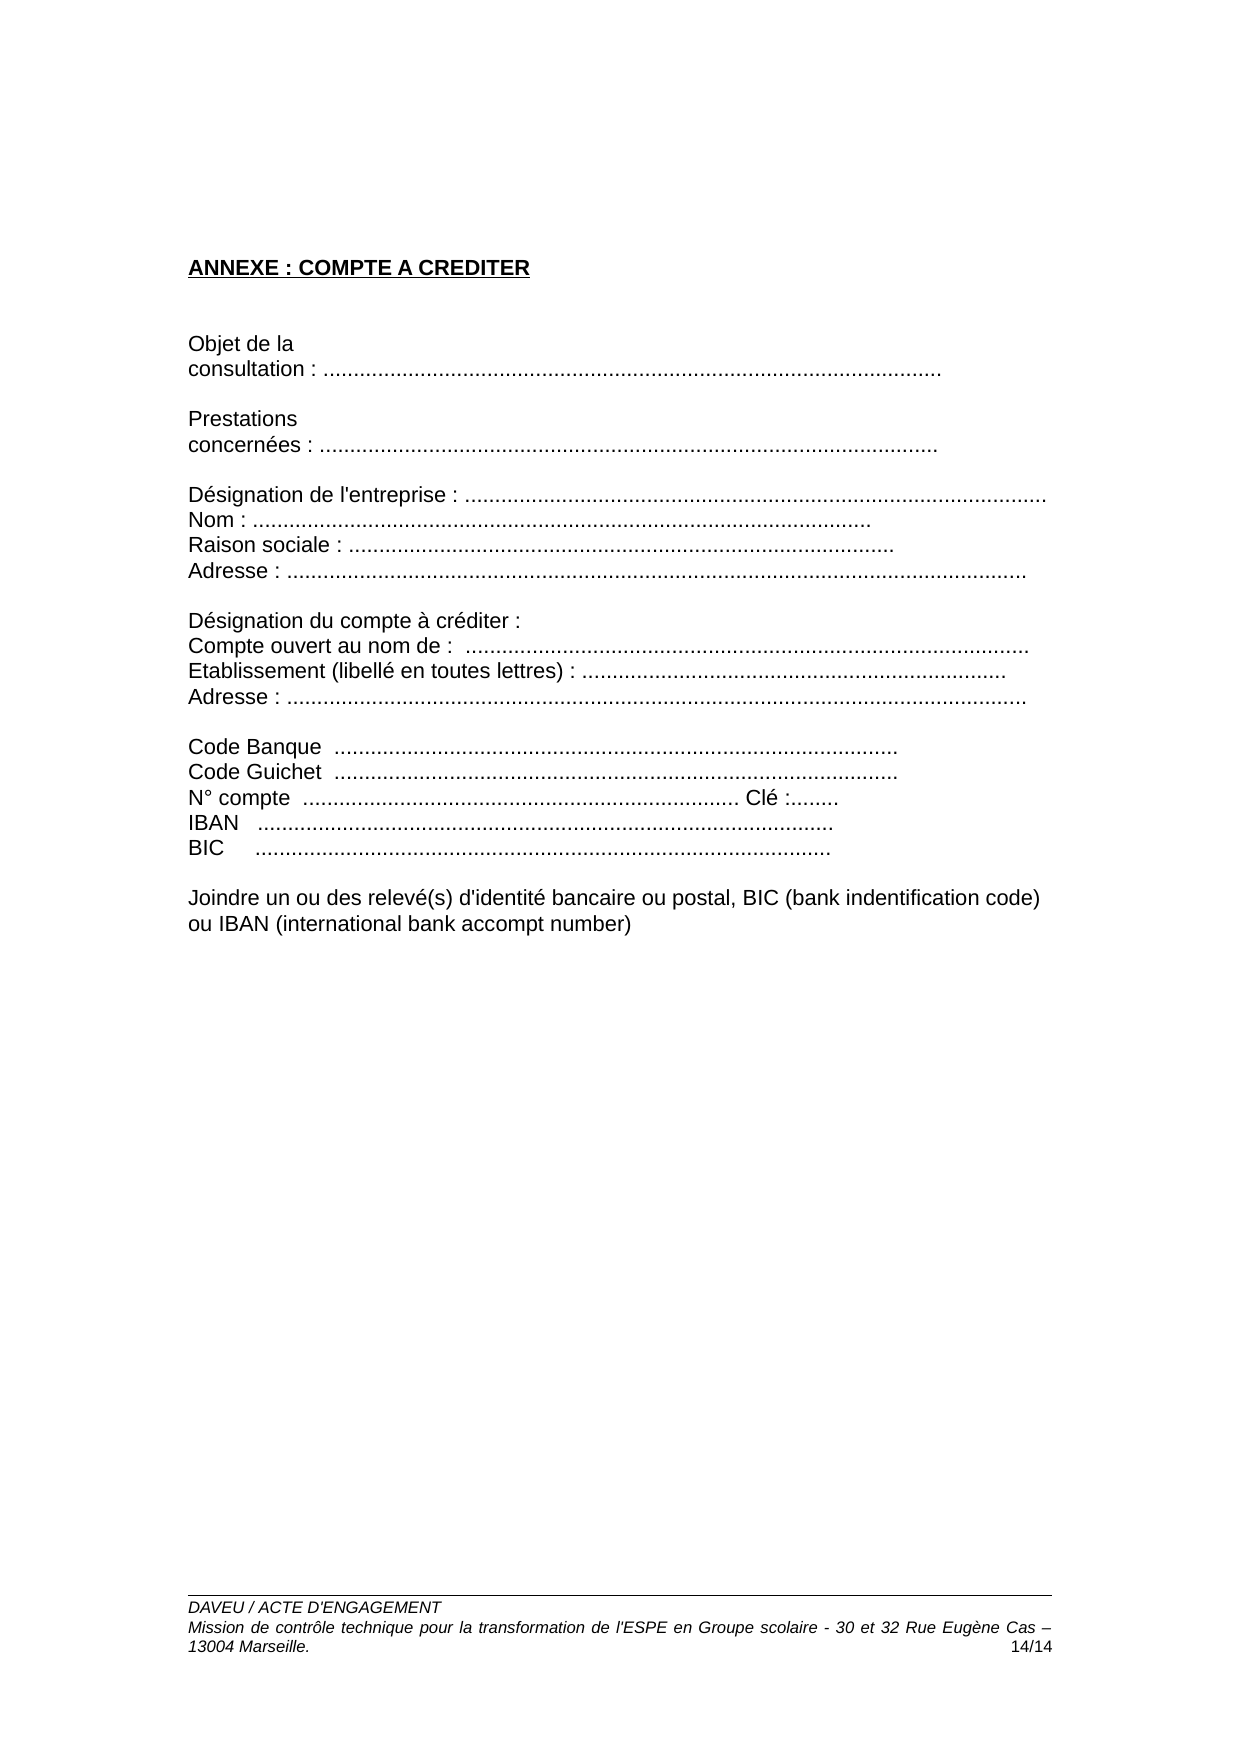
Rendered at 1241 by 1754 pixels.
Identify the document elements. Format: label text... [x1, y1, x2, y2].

text IBAN ............................................................................................... [188, 809, 1052, 835]
text Code Banque ............................................................................................. [188, 734, 1052, 759]
text Raison sociale : .......................................................................................... [188, 532, 1052, 557]
text Compte ouvert au nom de : ............................................................................................. [188, 633, 1052, 658]
text Désignation de l'entreprise : ................................................................................................ [188, 482, 1052, 507]
text BIC ............................................................................................... [188, 835, 1052, 860]
text Prestations concernées : ...................................................................................................... [188, 406, 1052, 457]
text N° compte ........................................................................ Clé :........ [188, 784, 1052, 809]
text Adresse : .......................................................................................................................... [188, 683, 1052, 709]
text ANNEXE : COMPTE A CREDITER [188, 255, 1052, 280]
text Objet de la consultation : ...................................................................................................... [188, 331, 1052, 381]
text Adresse : .......................................................................................................................... [188, 557, 1052, 583]
text Désignation du compte à créditer : [188, 608, 1052, 633]
text Nom : ...................................................................................................... [188, 507, 1052, 532]
text Etablissement (libellé en toutes lettres) : ...................................................................... [188, 658, 1052, 683]
text Code Guichet ............................................................................................. [188, 759, 1052, 784]
text Joindre un ou des relevé(s) d'identité bancaire ou postal, BIC (bank indentification code) ou IBAN (international bank accompt number) [188, 885, 1052, 936]
